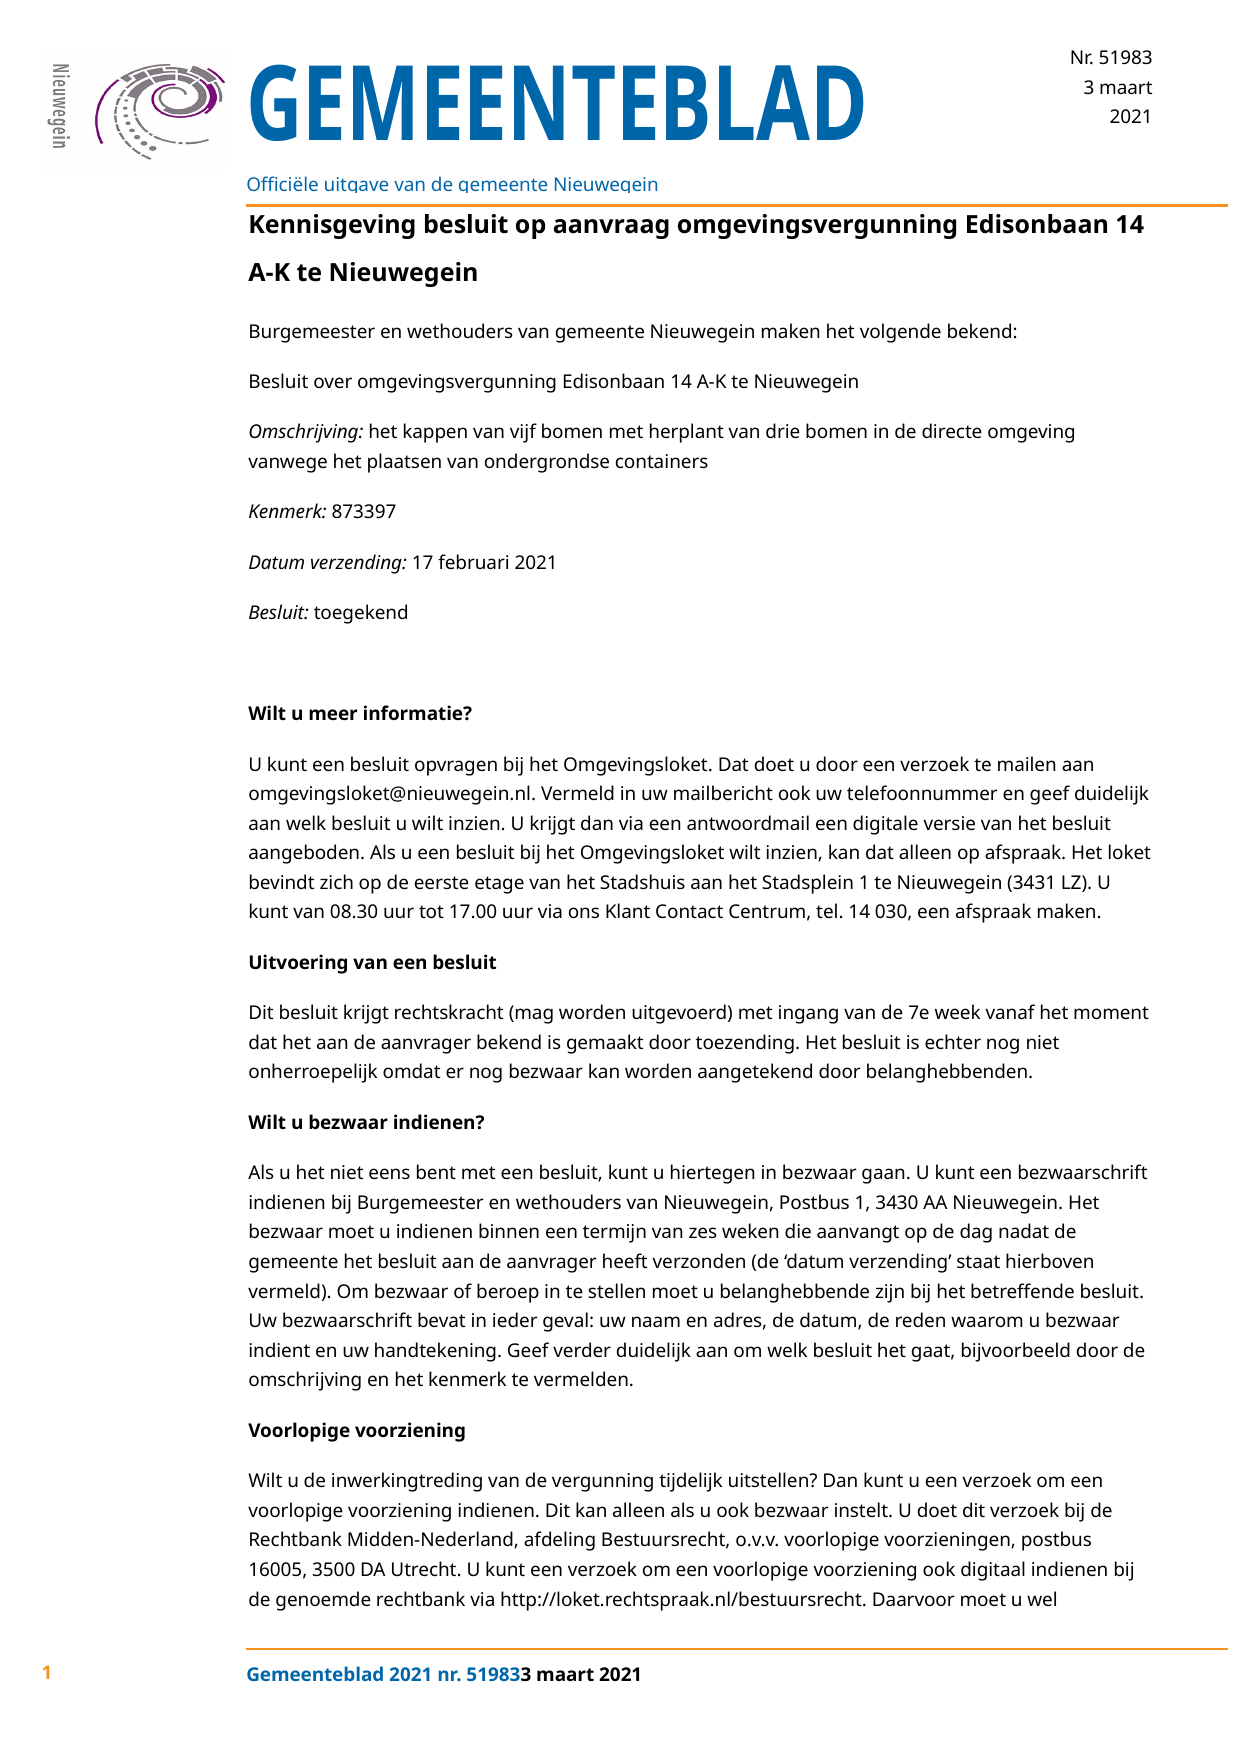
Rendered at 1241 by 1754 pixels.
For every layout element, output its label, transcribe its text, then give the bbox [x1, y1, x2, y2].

text Als u het niet eens bent met een besluit, kunt u hiertegen in bezwaar gaan. U kunt een bezwaarschrift indienen bij Burgemeester en wethouders van Nieuwegein, Postbus 1, 3430 AA Nieuwegein. Het bezwaar moet u indienen binnen een termijn van zes weken die aanvangt op de dag nadat de gemeente het besluit aan de aanvrager heeft verzonden (de ‘datum verzending’ staat hierboven vermeld). Om bezwaar of beroep in te stellen moet u belanghebbende zijn bij het betreffende besluit. Uw bezwaarschrift bevat in ieder geval: uw naam en adres, de datum, de reden waarom u bezwaar indient en uw handtekening. Geef verder duidelijk aan om welk besluit het gaat, bijvoorbeeld door de omschrijving en het kenmerk te vermelden. [248, 1159, 1152, 1392]
text Voorlopige voorziening [248, 1417, 1152, 1443]
text Wilt u bezwaar indienen? [248, 1109, 1152, 1135]
picture [41, 47, 231, 172]
text Wilt u de inwerkingtreding van de vergunning tijdelijk uitstellen? Dan kunt u een verzoek om een voorlopige voorziening indienen. Dit kan alleen als u ook bezwaar instelt. U doet dit verzoek bij de Rechtbank Midden-Nederland, afdeling Bestuursrecht, o.v.v. voorlopige voorzieningen, postbus 16005, 3500 DA Utrecht. U kunt een verzoek om een voorlopige voorziening ook digitaal indienen bij de genoemde rechtbank via http://loket.rechtspraak.nl/bestuursrecht. Daarvoor moet u wel [248, 1467, 1152, 1612]
text Datum verzending: 17 februari 2021 [248, 549, 1152, 575]
text Dit besluit krijgt rechtskracht (mag worden uitgevoerd) met ingang van de 7e week vanaf het moment dat het aan de aanvrager bekend is gemaakt door toezending. Het besluit is echter nog niet onherroepelijk omdat er nog bezwaar kan worden aangetekend door belanghebbenden. [248, 999, 1152, 1084]
text Kennisgeving besluit op aanvraag omgevingsvergunning Edisonbaan 14 A-K te Nieuwegein [248, 207, 1152, 288]
text Burgemeester en wethouders van gemeente Nieuwegein maken het volgende bekend: [248, 318, 1152, 344]
text U kunt een besluit opvragen bij het Omgevingsloket. Dat doet u door een verzoek te mailen aan omgevingsloket@nieuwegein.nl. Vermeld in uw mailbericht ook uw telefoonnummer en geef duidelijk aan welk besluit u wilt inzien. U krijgt dan via een antwoordmail een digitale versie van het besluit aangeboden. Als u een besluit bij het Omgevingsloket wilt inzien, kan dat alleen op afspraak. Het loket bevindt zich op de eerste etage van het Stadshuis aan het Stadsplein 1 te Nieuwegein (3431 LZ). U kunt van 08.30 uur tot 17.00 uur via ons Klant Contact Centrum, tel. 14 030, een afspraak maken. [248, 751, 1152, 924]
text Omschrijving: het kappen van vijf bomen met herplant van drie bomen in de directe omgeving vanwege het plaatsen van ondergrondse containers [248, 419, 1152, 474]
text Besluit over omgevingsvergunning Edisonbaan 14 A-K te Nieuwegein [248, 368, 1152, 394]
text Besluit: toegekend [248, 599, 1152, 625]
text Uitvoering van een besluit [248, 949, 1152, 975]
text Kenmerk: 873397 [248, 499, 1152, 524]
text Wilt u meer informatie? [248, 700, 1152, 726]
